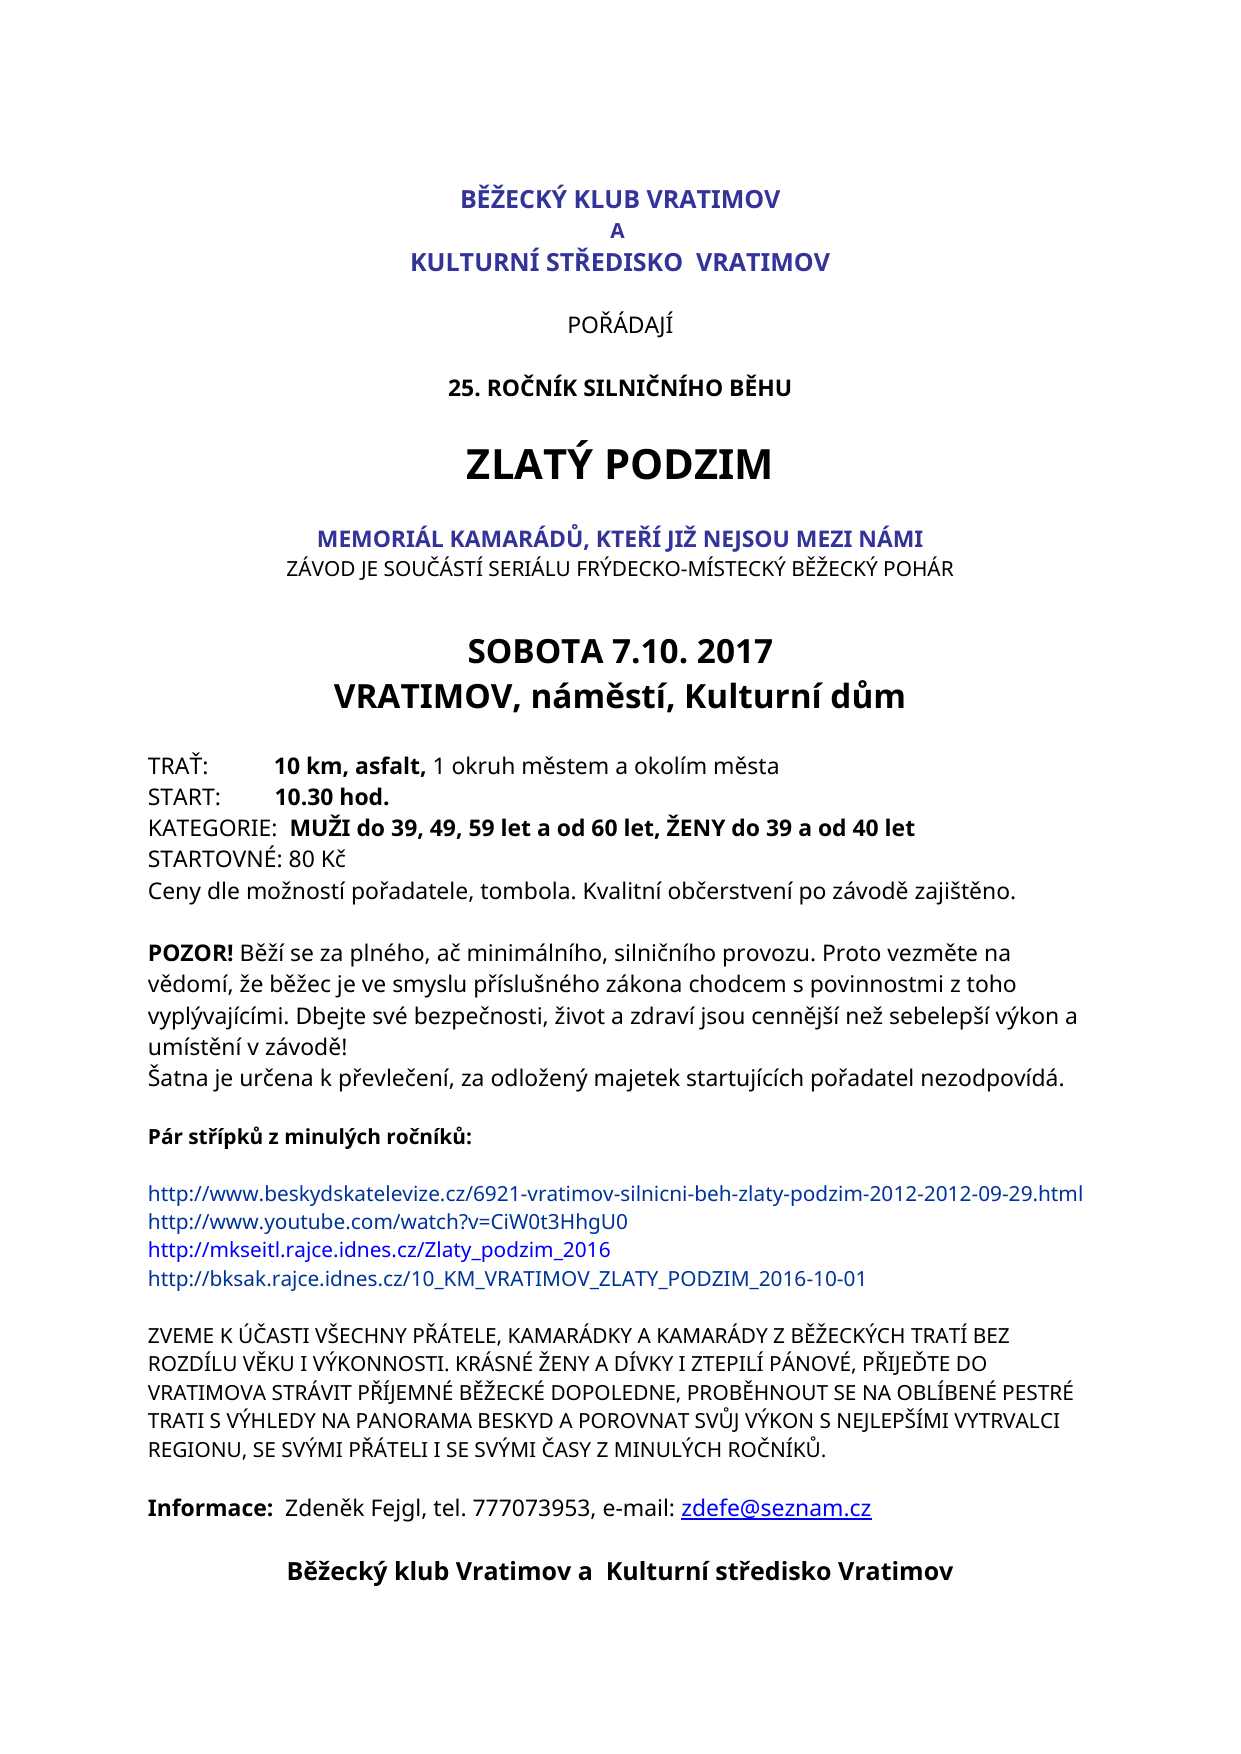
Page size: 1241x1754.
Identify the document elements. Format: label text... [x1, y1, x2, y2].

text POŘÁDAJÍ [148, 309, 1093, 341]
text Informace: Zdeněk Fejgl, tel. 777073953, e-mail: zdefe@seznam.cz [148, 1492, 1093, 1523]
text START: 10.30 hod. [148, 781, 1093, 812]
text A [148, 216, 1093, 244]
text ZVEME K ÚČASTI VŠECHNY PŘÁTELE, KAMARÁDKY A KAMARÁDY Z BĚŽECKÝCH TRATÍ BEZ ROZDÍLU VĚKU I VÝKONNOSTI. KRÁSNÉ ŽENY A DÍVKY I ZTEPILÍ PÁNOVÉ, PŘIJEĎTE DO VRATIMOVA STRÁVIT PŘÍJEMNÉ BĚŽECKÉ DOPOLEDNE, PROBĚHNOUT SE NA OBLÍBENÉ PESTRÉ TRATI S VÝHLEDY NA PANORAMA BESKYD A POROVNAT SVŮJ VÝKON S NEJLEPŠÍMI VYTRVALCI REGIONU, SE SVÝMI PŘÁTELI I SE SVÝMI ČASY Z MINULÝCH ROČNÍKŮ. [148, 1321, 1093, 1463]
text KULTURNÍ STŘEDISKO VRATIMOV [148, 244, 1093, 278]
text Šatna je určena k převlečení, za odložený majetek startujících pořadatel nezodpovídá. [148, 1062, 1093, 1093]
text TRAŤ: 10 km, asfalt, 1 okruh městem a okolím města [148, 750, 1093, 781]
text http://www.youtube.com/watch?v=CiW0t3HhgU0 [148, 1207, 1093, 1236]
text ZÁVOD JE SOUČÁSTÍ SERIÁLU FRÝDECKO-MÍSTECKÝ BĚŽECKÝ POHÁR [148, 554, 1093, 582]
text KATEGORIE: MUŽI do 39, 49, 59 let a od 60 let, ŽENY do 39 a od 40 let [148, 812, 1093, 843]
text ZLATÝ PODZIM [148, 434, 1093, 491]
text Pár střípků z minulých ročníků: [148, 1122, 1093, 1150]
text Běžecký klub Vratimov a Kulturní středisko Vratimov [148, 1554, 1093, 1588]
text http://mkseitl.rajce.idnes.cz/Zlaty_podzim_2016 [148, 1236, 1093, 1264]
text http://www.beskydskatelevize.cz/6921-vratimov-silnicni-beh-zlaty-podzim-2012-2012-09-29.html [148, 1179, 1093, 1207]
text SOBOTA 7.10. 2017 [148, 628, 1093, 673]
text Ceny dle možností pořadatele, tombola. Kvalitní občerstvení po závodě zajištěno. [148, 875, 1093, 906]
text http://bksak.rajce.idnes.cz/10_KM_VRATIMOV_ZLATY_PODZIM_2016-10-01 [148, 1264, 1093, 1292]
text STARTOVNÉ: 80 Kč [148, 843, 1093, 875]
text MEMORIÁL KAMARÁDŮ, KTEŘÍ JIŽ NEJSOU MEZI NÁMI [148, 522, 1093, 554]
text BĚŽECKÝ KLUB VRATIMOV [148, 182, 1093, 216]
text POZOR! Běží se za plného, ač minimálního, silničního provozu. Proto vezměte na vědomí, že běžec je ve smyslu příslušného zákona chodcem s povinnostmi z toho vyplývajícími. Dbejte své bezpečnosti, život a zdraví jsou cennější než sebelepší výkon a umístění v závodě! [148, 937, 1093, 1062]
text 25. ROČNÍK SILNIČNÍHO BĚHU [148, 372, 1093, 403]
text VRATIMOV, náměstí, Kulturní dům [148, 673, 1093, 718]
